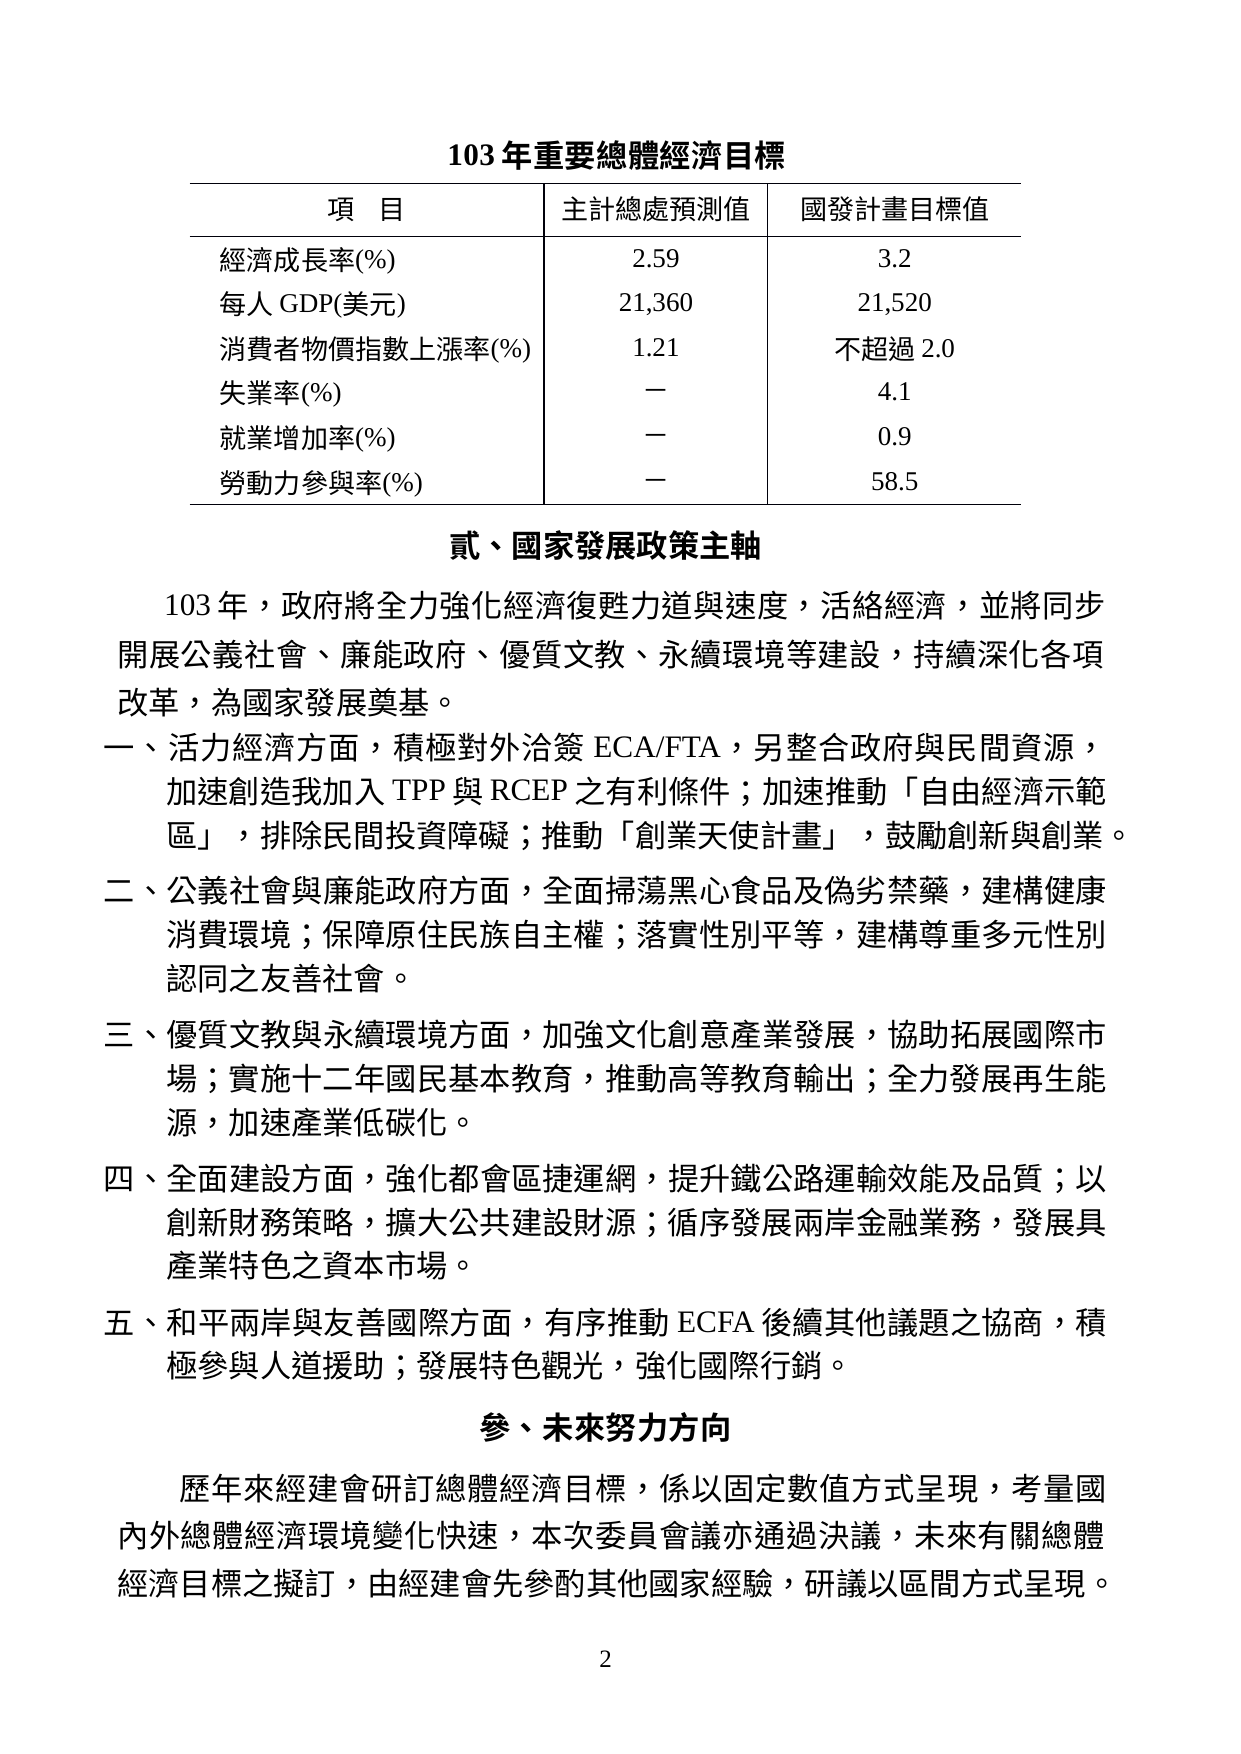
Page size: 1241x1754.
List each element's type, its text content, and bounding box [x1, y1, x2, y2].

subtitle 四、全面建設方面，強化都會區捷運網，提升鐵公路運輸效能及品質；以創新財務策略，擴大公共建設財源；循序發展兩岸金融業務，發展具產業特色之資本市場。 [103, 1155, 1107, 1287]
table_header 項 目 [190, 184, 543, 236]
table_cell － [545, 414, 767, 459]
table_cell 0.9 [768, 414, 1021, 459]
table_header 主計總處預測值 [545, 184, 767, 236]
table_cell 勞動力參與率(%) [190, 459, 543, 504]
table_cell 2.59 [545, 237, 767, 280]
subtitle 五、和平兩岸與友善國際方面，有序推動ECFA後續其他議題之協商，積極參與人道援助；發展特色觀光，強化國際行銷。 [103, 1299, 1107, 1387]
text 103年，政府將全力強化經濟復甦力道與速度，活絡經濟，並將同步開展公義社會、廉能政府、優質文教、永續環境等建設，持續深化各項改革，為國家發展奠基。 [117, 580, 1107, 724]
subtitle 貳、國家發展政策主軸 [103, 518, 1107, 568]
table_cell 58.5 [768, 459, 1021, 504]
table_cell 21,360 [545, 280, 767, 325]
table_cell 經濟成長率(%) [190, 237, 543, 280]
table_cell 不超過2.0 [768, 325, 1021, 370]
subtitle 一、活力經濟方面，積極對外洽簽ECA/FTA，另整合政府與民間資源，加速創造我加入TPP與RCEP之有利條件；加速推動「自由經濟示範區」，排除民間投資障礙；推動「創業天使計畫」，鼓勵創新與創業。 [103, 724, 1107, 855]
table_header 國發計畫目標值 [768, 184, 1021, 236]
table_cell 1.21 [545, 325, 767, 370]
table_cell 每人GDP(美元) [190, 280, 543, 325]
text 歷年來經建會研訂總體經濟目標，係以固定數值方式呈現，考量國內外總體經濟環境變化快速，本次委員會議亦通過決議，未來有關總體經濟目標之擬訂，由經建會先參酌其他國家經驗，研議以區間方式呈現。 [117, 1462, 1107, 1605]
table_cell － [545, 370, 767, 414]
table_cell 3.2 [768, 237, 1021, 280]
table_cell 失業率(%) [190, 370, 543, 414]
table_cell － [545, 459, 767, 504]
table_cell 21,520 [768, 280, 1021, 325]
subtitle 二、公義社會與廉能政府方面，全面掃蕩黑心食品及偽劣禁藥，建構健康消費環境；保障原住民族自主權；落實性別平等，建構尊重多元性別認同之友善社會。 [103, 868, 1107, 999]
table_cell 4.1 [768, 370, 1021, 414]
table_cell 就業增加率(%) [190, 414, 543, 459]
subtitle 參、未來努力方向 [103, 1399, 1107, 1449]
table_cell 消費者物價指數上漲率(%) [190, 325, 543, 370]
subtitle 103年重要總體經濟目標 [125, 133, 1107, 175]
subtitle 三、優質文教與永續環境方面，加強文化創意產業發展，協助拓展國際市場；實施十二年國民基本教育，推動高等教育輸出；全力發展再生能源，加速產業低碳化。 [103, 1012, 1107, 1143]
